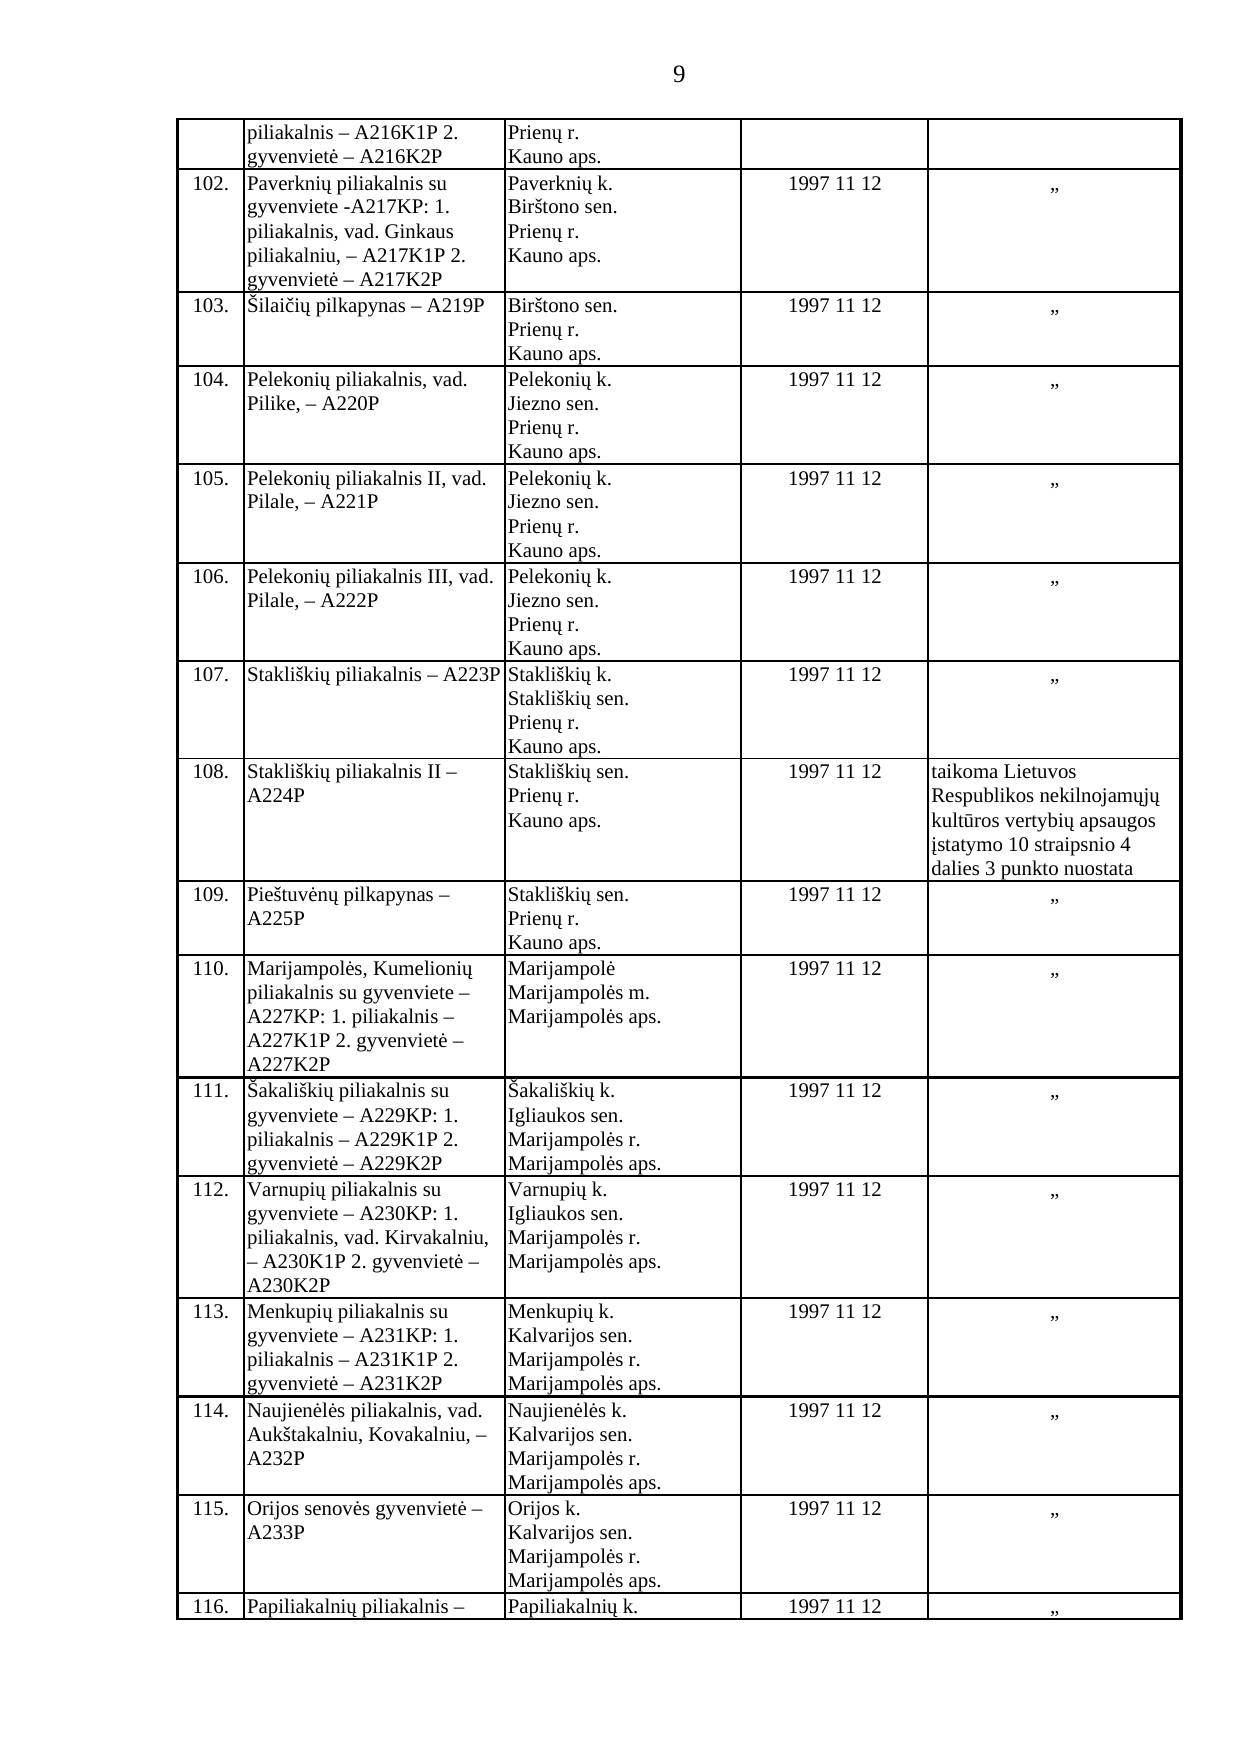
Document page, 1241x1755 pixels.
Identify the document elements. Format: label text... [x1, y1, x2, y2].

table_cell Papiliakalnių piliakalnis – [245, 1594, 504, 1618]
table_cell Paverknių piliakalnis su gyvenviete -A217KP: 1. piliakalnis, vad. Ginkaus piliakalniu, – A217K1P 2. gyvenvietė – A217K2P [245, 170, 504, 291]
table_cell 115. [179, 1496, 243, 1592]
table_cell piliakalnis – A216K1P 2. gyvenvietė – A216K2P [245, 120, 504, 168]
table_cell Pelekonių piliakalnis, vad. Pilike, – A220P [245, 367, 504, 463]
table_cell Orijos k. Kalvarijos sen. Marijampolės r. Marijampolės aps. [506, 1496, 740, 1592]
table_cell taikoma Lietuvos Respublikos nekilnojamųjų kultūros vertybių apsaugos įstatymo 10 straipsnio 4 dalies 3 punkto nuostata [929, 759, 1179, 880]
table_cell 108. [179, 759, 243, 880]
table_cell 114. [179, 1398, 243, 1494]
table_cell 1997 11 12 [742, 882, 927, 954]
table_cell Stakliškių piliakalnis – A223P [245, 662, 504, 758]
table_cell Naujienėlės piliakalnis, vad. Aukštakalniu, Kovakalniu, – A232P [245, 1398, 504, 1494]
table_cell 1997 11 12 [742, 465, 927, 562]
table_cell 1997 11 12 [742, 956, 927, 1076]
table_cell 110. [179, 956, 243, 1076]
table_cell „ [929, 662, 1179, 758]
table_cell Pelekonių piliakalnis II, vad. Pilale, – A221P [245, 465, 504, 562]
table_cell 109. [179, 882, 243, 954]
table_cell 1997 11 12 [742, 1398, 927, 1494]
table_cell 1997 11 12 [742, 1496, 927, 1592]
table_cell Marijampolė Marijampolės m. Marijampolės aps. [506, 956, 740, 1076]
table_cell Paverknių k. Birštono sen. Prienų r. Kauno aps. [506, 170, 740, 291]
table_cell „ [929, 564, 1179, 660]
table_cell 111. [179, 1079, 243, 1175]
table_cell [179, 120, 243, 168]
table_cell 1997 11 12 [742, 1594, 927, 1618]
table_cell [929, 120, 1179, 168]
table_cell Šilaičių pilkapynas – A219P [245, 293, 504, 365]
table_cell Orijos senovės gyvenvietė – A233P [245, 1496, 504, 1592]
table_cell 105. [179, 465, 243, 562]
table_cell Naujienėlės k. Kalvarijos sen. Marijampolės r. Marijampolės aps. [506, 1398, 740, 1494]
table_cell Birštono sen. Prienų r. Kauno aps. [506, 293, 740, 365]
table_cell 112. [179, 1177, 243, 1297]
table_cell 1997 11 12 [742, 662, 927, 758]
table_cell 1997 11 12 [742, 564, 927, 660]
table_cell Marijampolės, Kumelionių piliakalnis su gyvenviete – A227KP: 1. piliakalnis – A227K1P 2. gyvenvietė – A227K2P [245, 956, 504, 1076]
table_cell Papiliakalnių k. [506, 1594, 740, 1618]
table_cell 107. [179, 662, 243, 758]
table_cell „ [929, 1177, 1179, 1297]
table_cell Menkupių piliakalnis su gyvenviete – A231KP: 1. piliakalnis – A231K1P 2. gyvenvietė – A231K2P [245, 1299, 504, 1395]
table_cell 1997 11 12 [742, 1177, 927, 1297]
table_cell „ [929, 1398, 1179, 1494]
table_cell Stakliškių sen. Prienų r. Kauno aps. [506, 882, 740, 954]
table_cell 1997 11 12 [742, 1079, 927, 1175]
table_cell 113. [179, 1299, 243, 1395]
table_cell „ [929, 465, 1179, 562]
table_cell „ [929, 293, 1179, 365]
table_cell Varnupių piliakalnis su gyvenviete – A230KP: 1. piliakalnis, vad. Kirvakalniu, – A230K1P 2. gyvenvietė – A230K2P [245, 1177, 504, 1297]
table_cell „ [929, 367, 1179, 463]
table_cell 1997 11 12 [742, 170, 927, 291]
table_cell Pieštuvėnų pilkapynas – A225P [245, 882, 504, 954]
table_cell Menkupių k. Kalvarijos sen. Marijampolės r. Marijampolės aps. [506, 1299, 740, 1395]
table_cell 1997 11 12 [742, 1299, 927, 1395]
table_cell „ [929, 1299, 1179, 1395]
table_cell Pelekonių piliakalnis III, vad. Pilale, – A222P [245, 564, 504, 660]
table_cell Pelekonių k. Jiezno sen. Prienų r. Kauno aps. [506, 465, 740, 562]
table_cell 104. [179, 367, 243, 463]
table_cell 1997 11 12 [742, 367, 927, 463]
table_cell 102. [179, 170, 243, 291]
table_cell „ [929, 1594, 1179, 1618]
table_cell „ [929, 170, 1179, 291]
table_cell Prienų r. Kauno aps. [506, 120, 740, 168]
table_cell Stakliškių k. Stakliškių sen. Prienų r. Kauno aps. [506, 662, 740, 758]
table_cell Pelekonių k. Jiezno sen. Prienų r. Kauno aps. [506, 367, 740, 463]
table_cell Stakliškių sen. Prienų r. Kauno aps. [506, 759, 740, 880]
table_cell „ [929, 882, 1179, 954]
table_cell „ [929, 1079, 1179, 1175]
table_cell Pelekonių k. Jiezno sen. Prienų r. Kauno aps. [506, 564, 740, 660]
table_cell „ [929, 956, 1179, 1076]
table_cell Šakališkių k. Igliaukos sen. Marijampolės r. Marijampolės aps. [506, 1079, 740, 1175]
table_cell Šakališkių piliakalnis su gyvenviete – A229KP: 1. piliakalnis – A229K1P 2. gyvenvietė – A229K2P [245, 1079, 504, 1175]
table_cell 1997 11 12 [742, 759, 927, 880]
table_cell [742, 120, 927, 168]
table_cell 106. [179, 564, 243, 660]
table_cell 103. [179, 293, 243, 365]
table_cell 116. [179, 1594, 243, 1618]
table_cell Varnupių k. Igliaukos sen. Marijampolės r. Marijampolės aps. [506, 1177, 740, 1297]
table_cell „ [929, 1496, 1179, 1592]
table_cell 1997 11 12 [742, 293, 927, 365]
table_cell Stakliškių piliakalnis II – A224P [245, 759, 504, 880]
